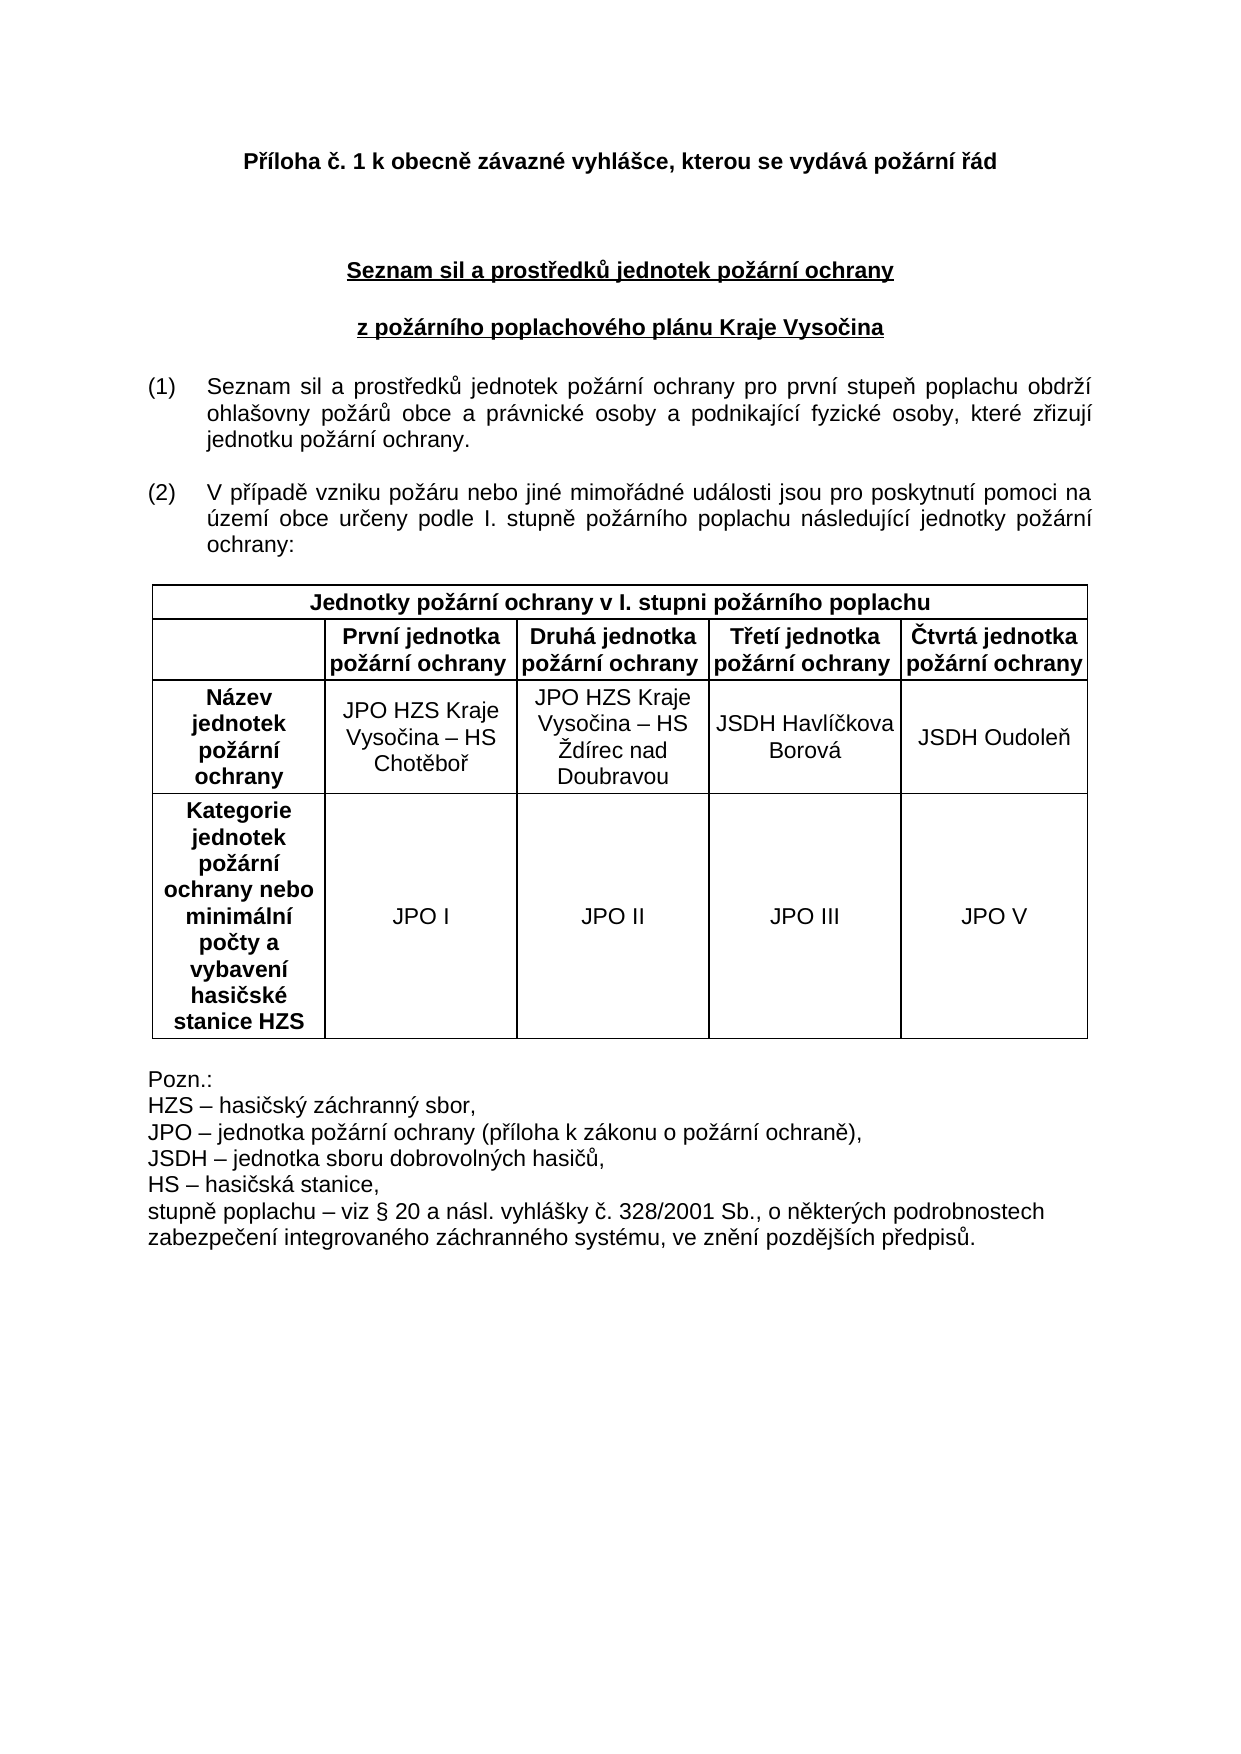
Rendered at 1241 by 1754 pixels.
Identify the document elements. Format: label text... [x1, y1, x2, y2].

table_cell JPO II [518, 794, 708, 1038]
text JPO – jednotka požární ochrany (příloha k zákonu o požární ochraně), [148, 1118, 1093, 1145]
table_cell JPO HZS Kraje Vysočina – HS Ždírec nad Doubravou [518, 681, 708, 792]
subtitle Seznam sil a prostředků jednotek požární ochrany [148, 257, 1093, 283]
table_cell JPO III [710, 794, 900, 1038]
table_cell JSDH Havlíčkova Borová [710, 681, 900, 792]
text JSDH – jednotka sboru dobrovolných hasičů, [148, 1145, 1093, 1171]
table_header Jednotky požární ochrany v I. stupni požárního poplachu [153, 586, 1087, 618]
table_cell JPO HZS Kraje Vysočina – HS Chotěboř [326, 681, 516, 792]
text Pozn.: [148, 1066, 1093, 1092]
table_cell [153, 620, 324, 679]
list V případě vzniku požáru nebo jiné mimořádné události jsou pro poskytnutí pomoci na území obce určeny podle I. stupně požárního poplachu následující jednotky požární ochrany: [148, 478, 1093, 558]
table_cell Druhá jednotka požární ochrany [518, 620, 708, 679]
text stupně poplachu – viz § 20 a násl. vyhlášky č. 328/2001 Sb., o některých podrobnostech zabezpečení integrovaného záchranného systému, ve znění pozdějších předpisů. [148, 1198, 1093, 1250]
table_cell JPO I [326, 794, 516, 1038]
table_cell Čtvrtá jednotka požární ochrany [902, 620, 1087, 679]
table_cell JPO V [902, 794, 1087, 1038]
table_cell První jednotka požární ochrany [326, 620, 516, 679]
table_cell Třetí jednotka požární ochrany [710, 620, 900, 679]
text HS – hasičská stanice, [148, 1171, 1093, 1198]
table_cell Kategorie jednotek požární ochrany nebo minimální počty a vybavení hasičské stanice HZS [153, 794, 324, 1038]
text Příloha č. 1 k obecně závazné vyhlášce, kterou se vydává požární řád [148, 148, 1093, 174]
text HZS – hasičský záchranný sbor, [148, 1092, 1093, 1118]
table_cell JSDH Oudoleň [902, 681, 1087, 792]
list Seznam sil a prostředků jednotek požární ochrany pro první stupeň poplachu obdrží ohlašovny požárů obce a právnické osoby a podnikající fyzické osoby, které zřizují jednotku požární ochrany. [148, 373, 1093, 452]
subtitle z požárního poplachového plánu Kraje Vysočina [148, 314, 1093, 341]
table_cell Název jednotek požární ochrany [153, 681, 324, 792]
